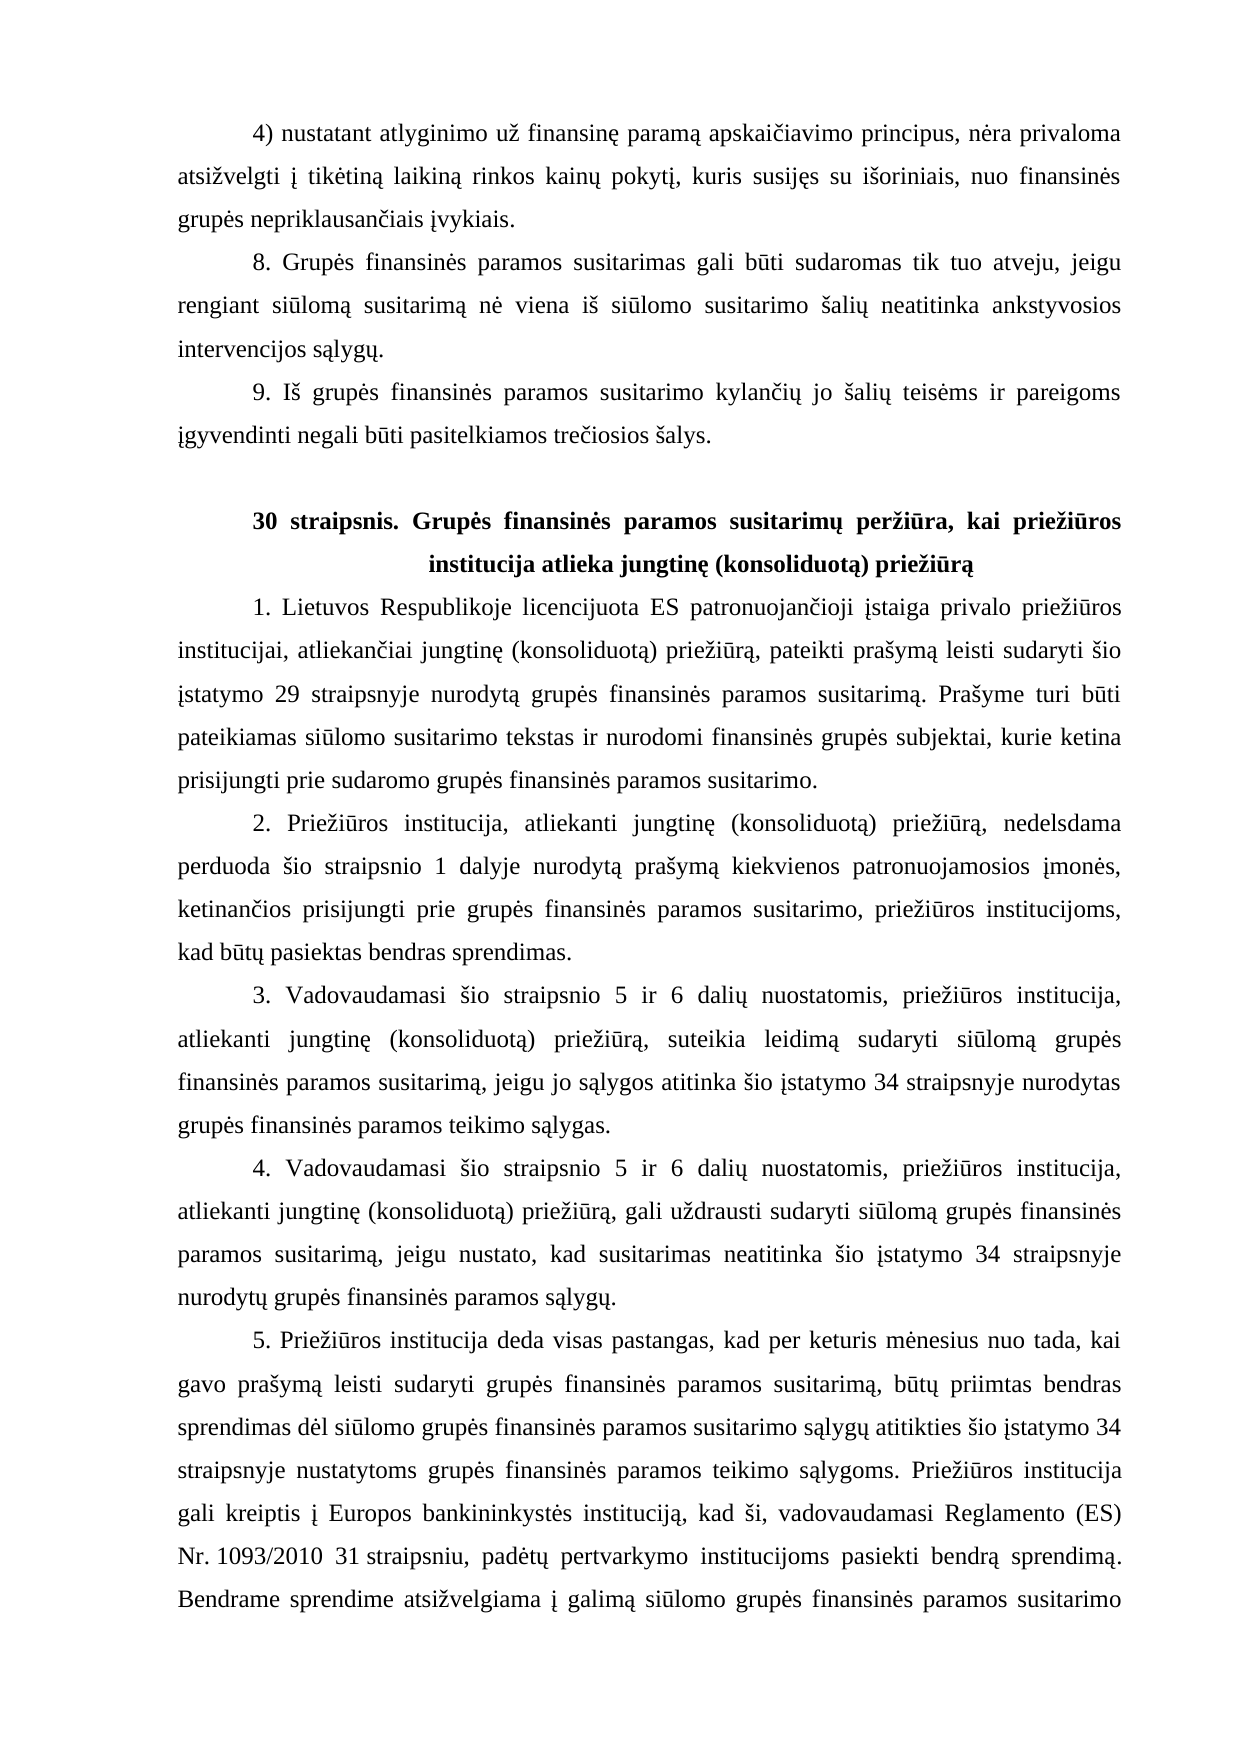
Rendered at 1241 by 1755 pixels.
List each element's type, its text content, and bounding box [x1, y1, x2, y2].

text 9. Iš grupės finansinės paramos susitarimo kylančių jo šalių teisėms ir pareigoms įgyvendinti negali būti pasitelkiamos trečiosios šalys. [177, 377, 1122, 449]
text 5. Priežiūros institucija deda visas pastangas, kad per keturis mėnesius nuo tada, kai gavo prašymą leisti sudaryti grupės finansinės paramos susitarimą, būtų priimtas bendras sprendimas dėl siūlomo grupės finansinės paramos susitarimo sąlygų atitikties šio įstatymo 34 straipsnyje nustatytoms grupės finansinės paramos teikimo sąlygoms. Priežiūros institucija gali kreiptis į Europos bankininkystės instituciją, kad ši, vadovaudamasi Reglamento (ES) Nr. 1093/2010 31 straipsniu, padėtų pertvarkymo institucijoms pasiekti bendrą sprendimą. Bendrame sprendime atsižvelgiama į galimą siūlomo grupės finansinės paramos susitarimo [177, 1326, 1122, 1613]
text 8. Grupės finansinės paramos susitarimas gali būti sudaromas tik tuo atveju, jeigu rengiant siūlomą susitarimą nė viena iš siūlomo susitarimo šalių neatitinka ankstyvosios intervencijos sąlygų. [177, 247, 1122, 362]
text 1. Lietuvos Respublikoje licencijuota ES patronuojančioji įstaiga privalo priežiūros institucijai, atliekančiai jungtinę (konsoliduotą) priežiūrą, pateikti prašymą leisti sudaryti šio įstatymo 29 straipsnyje nurodytą grupės finansinės paramos susitarimą. Prašyme turi būti pateikiamas siūlomo susitarimo tekstas ir nurodomi finansinės grupės subjektai, kurie ketina prisijungti prie sudaromo grupės finansinės paramos susitarimo. [177, 592, 1122, 794]
text 2. Priežiūros institucija, atliekanti jungtinę (konsoliduotą) priežiūrą, nedelsdama perduoda šio straipsnio 1 dalyje nurodytą prašymą kiekvienos patronuojamosios įmonės, ketinančios prisijungti prie grupės finansinės paramos susitarimo, priežiūros institucijoms, kad būtų pasiektas bendras sprendimas. [177, 808, 1122, 966]
text 4) nustatant atlyginimo už finansinę paramą apskaičiavimo principus, nėra privaloma atsižvelgti į tikėtiną laikiną rinkos kainų pokytį, kuris susijęs su išoriniais, nuo finansinės grupės nepriklausančiais įvykiais. [177, 118, 1122, 233]
text 3. Vadovaudamasi šio straipsnio 5 ir 6 dalių nuostatomis, priežiūros institucija, atliekanti jungtinę (konsoliduotą) priežiūrą, suteikia leidimą sudaryti siūlomą grupės finansinės paramos susitarimą, jeigu jo sąlygos atitinka šio įstatymo 34 straipsnyje nurodytas grupės finansinės paramos teikimo sąlygas. [177, 981, 1122, 1139]
text 30 straipsnis. Grupės finansinės paramos susitarimų peržiūra, kai priežiūros institucija atlieka jungtinę (konsoliduotą) priežiūrą [252, 506, 1122, 578]
text 4. Vadovaudamasi šio straipsnio 5 ir 6 dalių nuostatomis, priežiūros institucija, atliekanti jungtinę (konsoliduotą) priežiūrą, gali uždrausti sudaryti siūlomą grupės finansinės paramos susitarimą, jeigu nustato, kad susitarimas neatitinka šio įstatymo 34 straipsnyje nurodytų grupės finansinės paramos sąlygų. [177, 1153, 1122, 1311]
